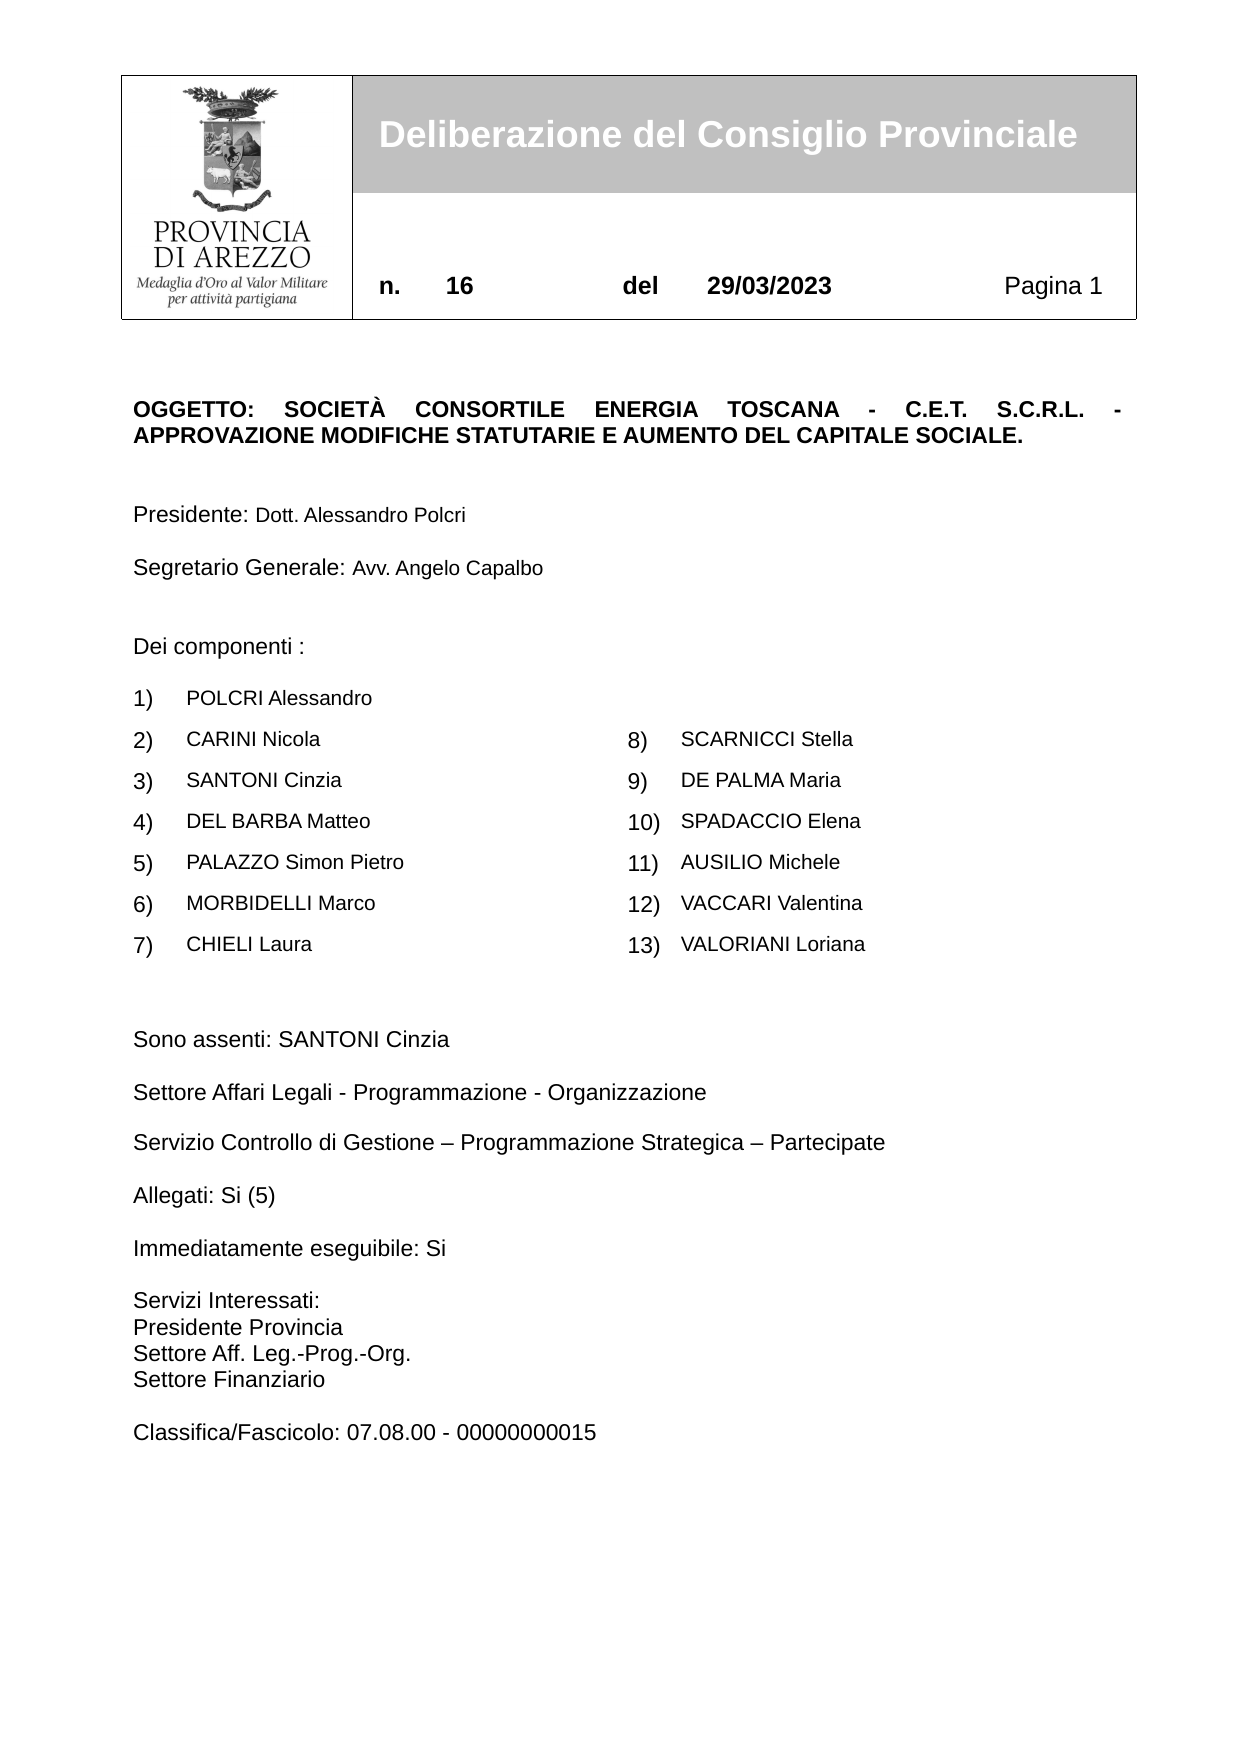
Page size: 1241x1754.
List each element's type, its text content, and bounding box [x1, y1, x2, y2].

table_cell DE PALMA Maria [681, 768, 1122, 809]
text Classifica/Fascicolo: 07.08.00 - 00000000015 [133, 1419, 1122, 1446]
text Presidente: Dott. Alessandro Polcri [133, 501, 1122, 527]
text OGGETTO: SOCIETÀ CONSORTILE ENERGIA TOSCANA - C.E.T. S.C.R.L. - APPROVAZIONE MODIFICHE STATUTARIE E AUMENTO DEL CAPITALE SOCIALE. [133, 396, 1122, 448]
table_cell SCARNICCI Stella [681, 727, 1122, 768]
text Settore Finanziario [133, 1366, 1122, 1393]
table_cell 6) [133, 891, 186, 932]
table_cell 7) [133, 932, 186, 973]
table_cell 2) [133, 727, 186, 768]
table_cell 11) [628, 850, 681, 891]
text Sono assenti: SANTONI Cinzia [133, 1026, 1122, 1052]
table_cell SANTONI Cinzia [186, 768, 627, 809]
table_cell 5) [133, 850, 186, 891]
table_cell 4) [133, 809, 186, 850]
table_cell CHIELI Laura [186, 932, 627, 973]
table_header POLCRI Alessandro [186, 685, 627, 727]
table_header 1) [133, 685, 186, 727]
picture [130, 79, 334, 314]
table_cell PALAZZO Simon Pietro [186, 850, 627, 891]
table_cell VALORIANI Loriana [681, 932, 1122, 973]
table_cell MORBIDELLI Marco [186, 891, 627, 932]
table_cell VACCARI Valentina [681, 891, 1122, 932]
text Allegati: Si (5) [133, 1182, 1122, 1208]
text Presidente Provincia [133, 1314, 1122, 1340]
subtitle Settore Affari Legali - Programmazione - Organizzazione [133, 1079, 1122, 1105]
table_cell CARINI Nicola [186, 727, 627, 768]
table_header [681, 685, 1122, 727]
table_cell AUSILIO Michele [681, 850, 1122, 891]
text Settore Aff. Leg.-Prog.-Org. [133, 1340, 1122, 1366]
subtitle Servizio Controllo di Gestione – Programmazione Strategica – Partecipate [133, 1129, 1122, 1156]
table_cell SPADACCIO Elena [681, 809, 1122, 850]
text Dei componenti : [133, 633, 1122, 659]
text Servizi Interessati: [133, 1287, 1122, 1314]
table_cell DEL BARBA Matteo [186, 809, 627, 850]
table_cell 9) [628, 768, 681, 809]
text Segretario Generale: Avv. Angelo Capalbo [133, 554, 1122, 580]
table_cell 8) [628, 727, 681, 768]
table_cell 10) [628, 809, 681, 850]
table_cell 12) [628, 891, 681, 932]
text Immediatamente eseguibile: Si [133, 1235, 1122, 1261]
table_cell 13) [628, 932, 681, 973]
table_header [628, 685, 681, 727]
table_cell 3) [133, 768, 186, 809]
